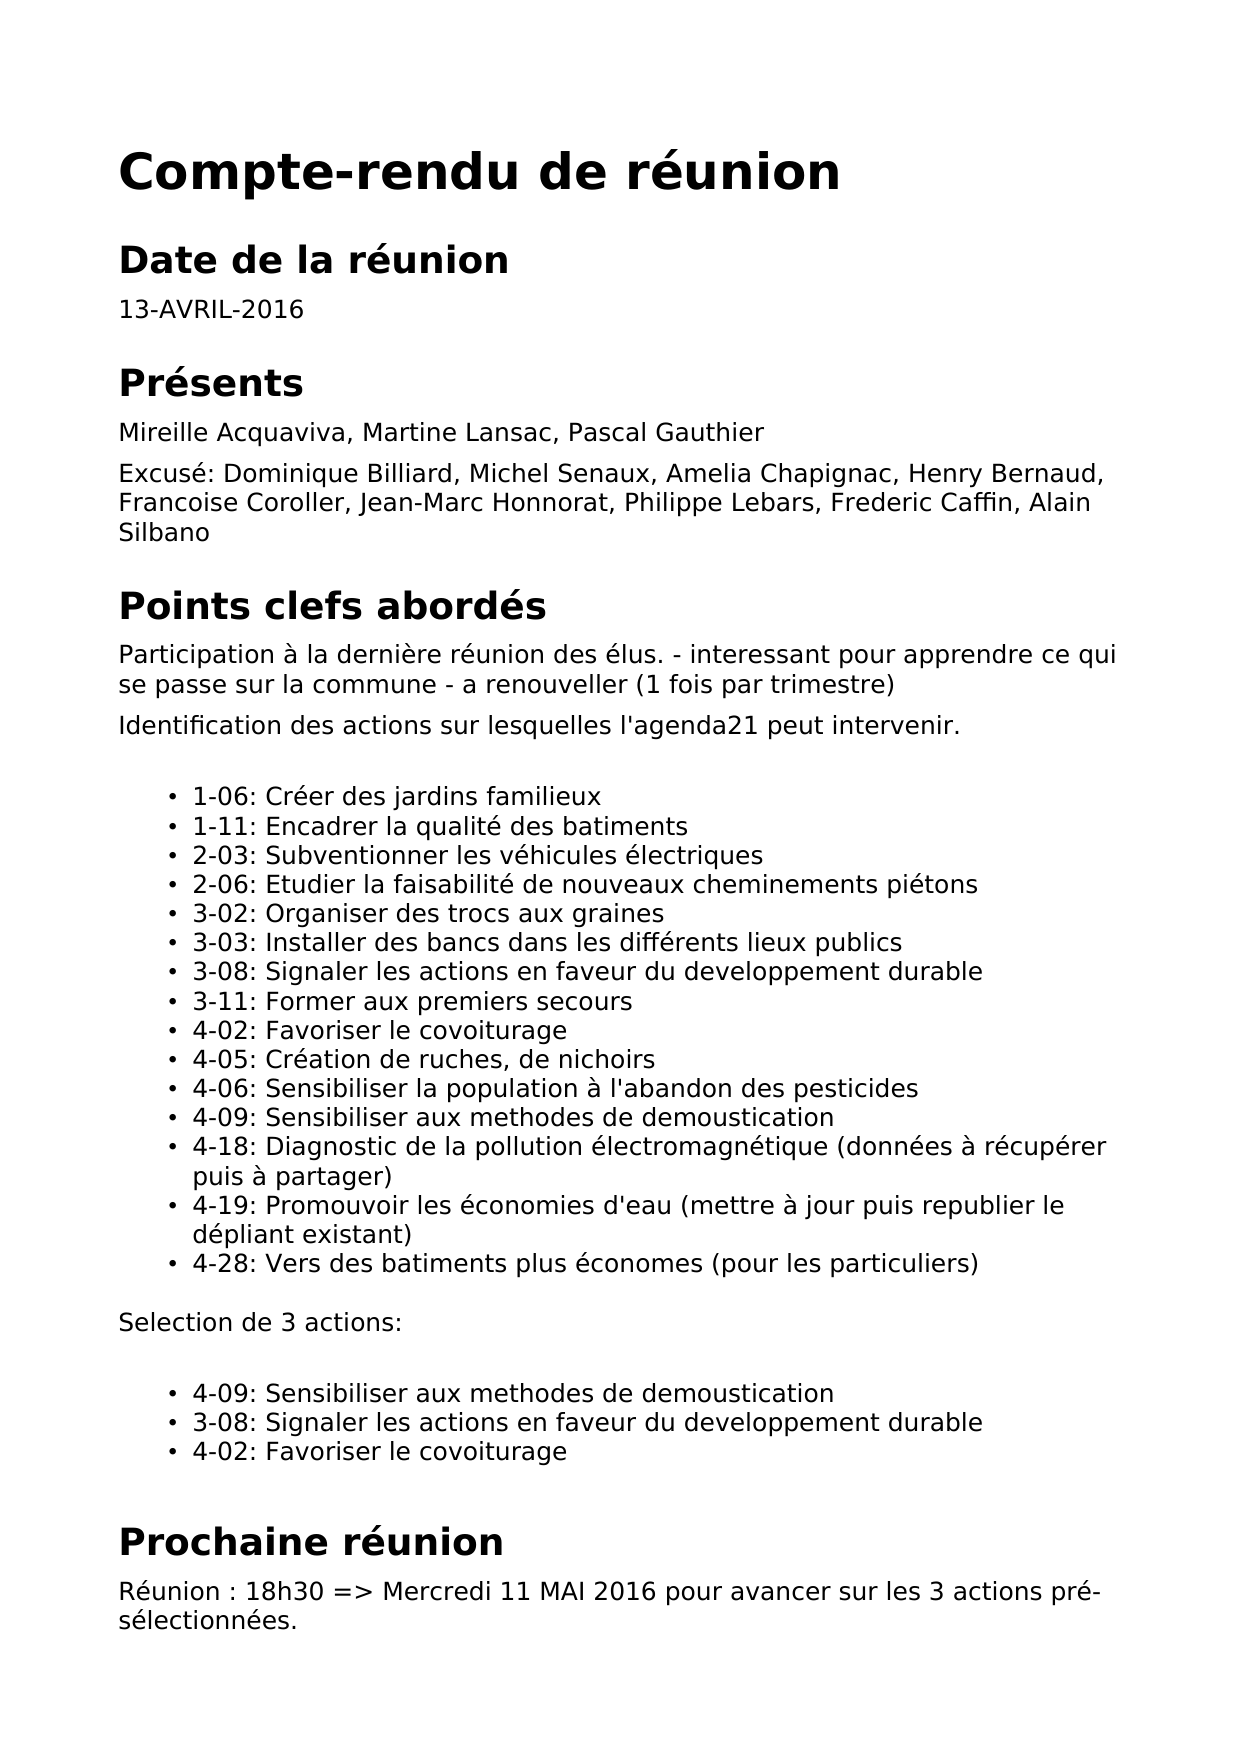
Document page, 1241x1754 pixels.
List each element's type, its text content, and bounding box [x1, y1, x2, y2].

list 3-03: Installer des bancs dans les différents lieux publics [177, 928, 1122, 958]
list 3-11: Former aux premiers secours [177, 987, 1122, 1016]
subtitle Prochaine réunion [118, 1521, 1122, 1565]
list 4-02: Favoriser le covoiturage [177, 1016, 1122, 1045]
subtitle Présents [118, 362, 1122, 405]
list 3-08: Signaler les actions en faveur du developpement durable [177, 1408, 1122, 1437]
list 4-02: Favoriser le covoiturage [177, 1437, 1122, 1467]
list 2-03: Subventionner les véhicules électriques [177, 841, 1122, 870]
list 4-06: Sensibiliser la population à l'abandon des pesticides [177, 1074, 1122, 1103]
text Réunion : 18h30 => Mercredi 11 MAI 2016 pour avancer sur les 3 actions pré-sélectionnées. [118, 1577, 1122, 1636]
subtitle Date de la réunion [118, 239, 1122, 282]
text Excusé: Dominique Billiard, Michel Senaux, Amelia Chapignac, Henry Bernaud, Francoise Coroller, Jean-Marc Honnorat, Philippe Lebars, Frederic Caffin, Alain Silbano [118, 459, 1122, 547]
list 1-06: Créer des jardins familieux [177, 783, 1122, 812]
text Selection de 3 actions: [118, 1308, 1122, 1337]
text 13-AVRIL-2016 [118, 295, 1122, 324]
list 3-08: Signaler les actions en faveur du developpement durable [177, 958, 1122, 987]
list 1-11: Encadrer la qualité des batiments [177, 812, 1122, 841]
subtitle Compte-rendu de réunion [118, 143, 1122, 201]
text Mireille Acquaviva, Martine Lansac, Pascal Gauthier [118, 418, 1122, 447]
list 4-09: Sensibiliser aux methodes de demoustication [177, 1103, 1122, 1133]
text Participation à la dernière réunion des élus. - interessant pour apprendre ce qui se passe sur la commune - a renouveller (1 fois par trimestre) [118, 641, 1122, 699]
list 2-06: Etudier la faisabilité de nouveaux cheminements piétons [177, 870, 1122, 899]
list 3-02: Organiser des trocs aux graines [177, 899, 1122, 928]
list 4-19: Promouvoir les économies d'eau (mettre à jour puis republier le dépliant existant) [177, 1191, 1122, 1249]
list 4-18: Diagnostic de la pollution électromagnétique (données à récupérer puis à partager) [177, 1133, 1122, 1191]
text Identification des actions sur lesquelles l'agenda21 peut intervenir. [118, 711, 1122, 741]
subtitle Points clefs abordés [118, 584, 1122, 628]
list 4-28: Vers des batiments plus économes (pour les particuliers) [177, 1249, 1122, 1278]
list 4-05: Création de ruches, de nichoirs [177, 1045, 1122, 1074]
list 4-09: Sensibiliser aux methodes de demoustication [177, 1379, 1122, 1408]
